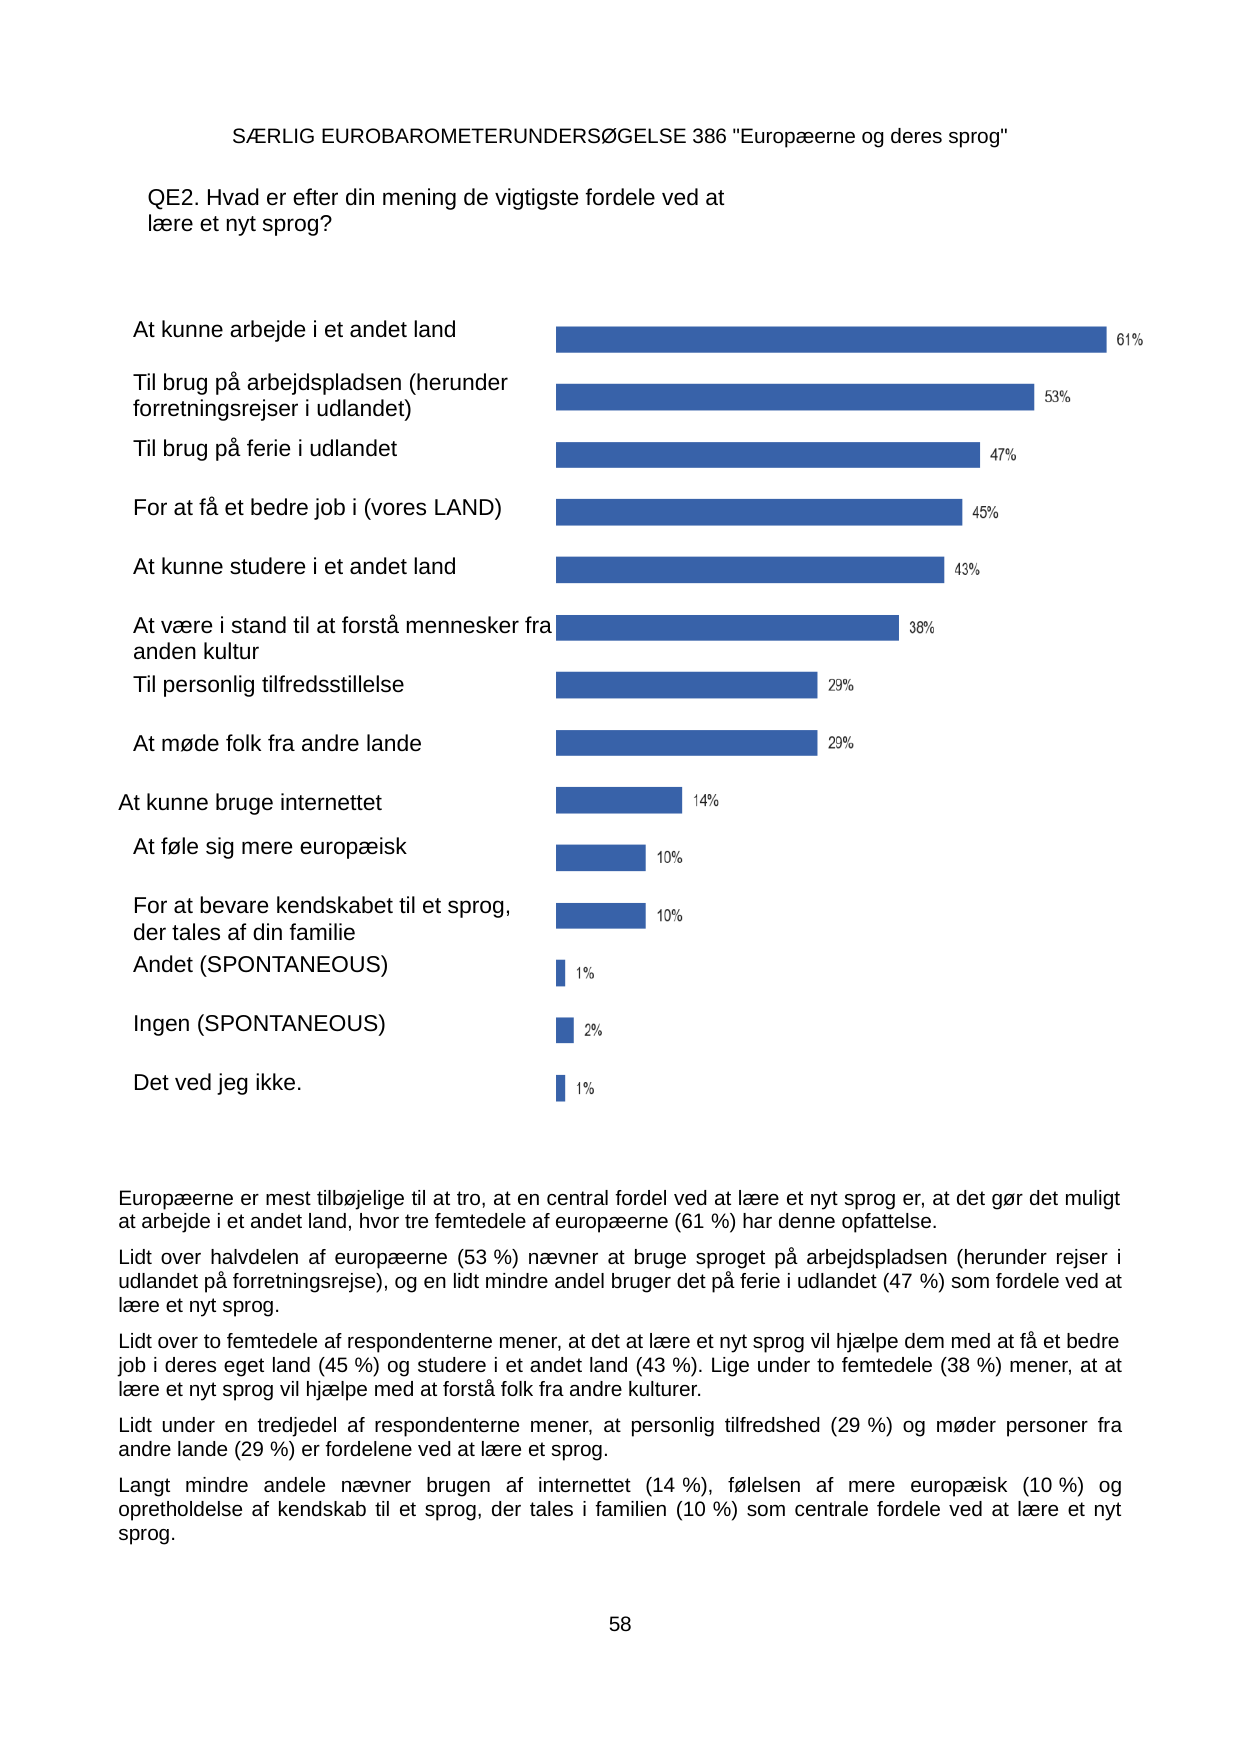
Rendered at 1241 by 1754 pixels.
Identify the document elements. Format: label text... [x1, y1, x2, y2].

text Lidt over to femtedele af respondenterne mener, at det at lære et nyt sprog vil hjælpe dem med at få et bedre job i deres eget land (45 %) og studere i et andet land (43 %). Lige under to femtedele (38 %) mener, at at lære et nyt sprog vil hjælpe med at forstå folk fra andre kulturer. [118, 1329, 1122, 1401]
text Langt mindre andele nævner brugen af internettet (14 %), følelsen af mere europæisk (10 %) og opretholdelse af kendskab til et sprog, der tales i familien (10 %) som centrale fordele ved at lære et nyt sprog. [118, 1472, 1122, 1544]
text Europæerne er mest tilbøjelige til at tro, at en central fordel ved at lære et nyt sprog er, at det gør det muligt at arbejde i et andet land, hvor tre femtedele af europæerne (61 %) har denne opfattelse. [118, 1185, 1122, 1233]
text Lidt over halvdelen af europæerne (53 %) nævner at bruge sproget på arbejdspladsen (herunder rejser i udlandet på forretningsrejse), og en lidt mindre andel bruger det på ferie i udlandet (47 %) som fordele ved at lære et nyt sprog. [118, 1245, 1122, 1317]
text Lidt under en tredjedel af respondenterne mener, at personlig tilfredshed (29 %) og møder personer fra andre lande (29 %) er fordelene ved at lære et sprog. [118, 1413, 1122, 1461]
picture [546, 316, 1160, 1107]
